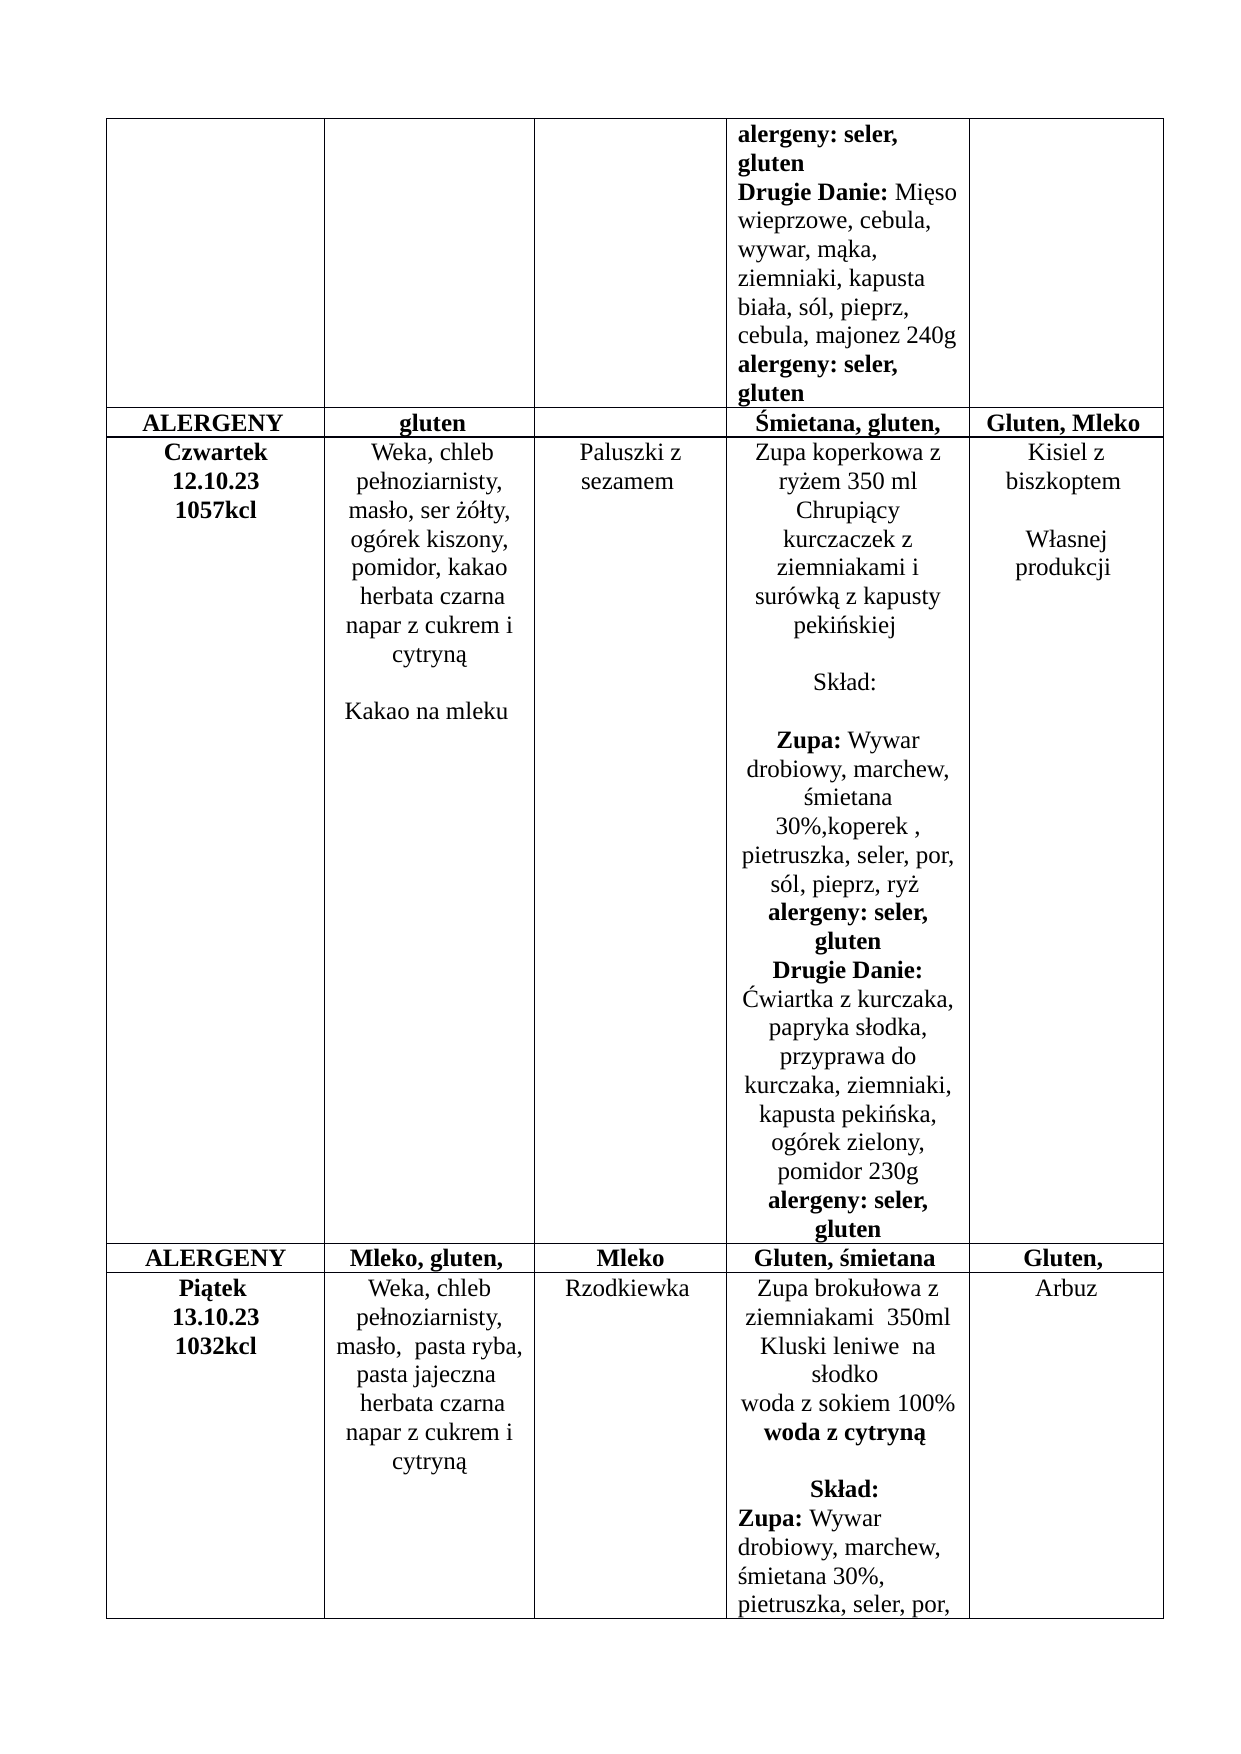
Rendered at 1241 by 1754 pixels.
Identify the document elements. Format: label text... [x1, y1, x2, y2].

table_cell Gluten, śmietana [727, 1244, 969, 1272]
table_cell Mleko [535, 1244, 726, 1272]
table_cell ALERGENY [107, 1244, 324, 1272]
table_cell Weka, chleb pełnoziarnisty, masło, pasta ryba, pasta jajeczna herbata czarna napar z cukrem i cytryną [325, 1273, 534, 1618]
table_cell Kisiel z biszkoptem Własnej produkcji [970, 438, 1163, 1242]
table_cell Piątek 13.10.23 1032kcl [107, 1273, 324, 1618]
table_cell [325, 119, 534, 407]
table_cell Arbuz [970, 1273, 1163, 1618]
table_cell Czwartek 12.10.23 1057kcl [107, 438, 324, 1242]
table_cell [970, 119, 1163, 407]
table_cell [535, 408, 726, 436]
table_cell Śmietana, gluten, [727, 408, 969, 436]
table_cell Rzodkiewka [535, 1273, 726, 1618]
table_cell Zupa brokułowa z ziemniakami 350ml Kluski leniwe na słodko woda z sokiem 100% woda z cytryną Skład: Zupa: Wywar drobiowy, marchew, śmietana 30%, pietruszka, seler, por, [727, 1273, 969, 1618]
table_cell Gluten, [970, 1244, 1163, 1272]
table_cell Weka, chleb pełnoziarnisty, masło, ser żółty, ogórek kiszony, pomidor, kakao herbata czarna napar z cukrem i cytryną Kakao na mleku [325, 438, 534, 1242]
table_cell ALERGENY [107, 408, 324, 436]
table_cell Zupa koperkowa z ryżem 350 ml Chrupiący kurczaczek z ziemniakami i surówką z kapusty pekińskiej Skład: Zupa: Wywar drobiowy, marchew, śmietana 30%,koperek , pietruszka, seler, por, sól, pieprz, ryż alergeny: seler, gluten Drugie Danie: Ćwiartka z kurczaka, papryka słodka, przyprawa do kurczaka, ziemniaki, kapusta pekińska, ogórek zielony, pomidor 230g alergeny: seler, gluten [727, 438, 969, 1242]
table_cell [535, 119, 726, 407]
table_cell gluten [325, 408, 534, 436]
table_cell Gluten, Mleko [970, 408, 1163, 436]
table_cell alergeny: seler, gluten Drugie Danie: Mięso wieprzowe, cebula, wywar, mąka, ziemniaki, kapusta biała, sól, pieprz, cebula, majonez 240g alergeny: seler, gluten [727, 119, 969, 407]
table_cell [107, 119, 324, 407]
table_cell Mleko, gluten, [325, 1244, 534, 1272]
table_cell Paluszki z sezamem [535, 438, 726, 1242]
